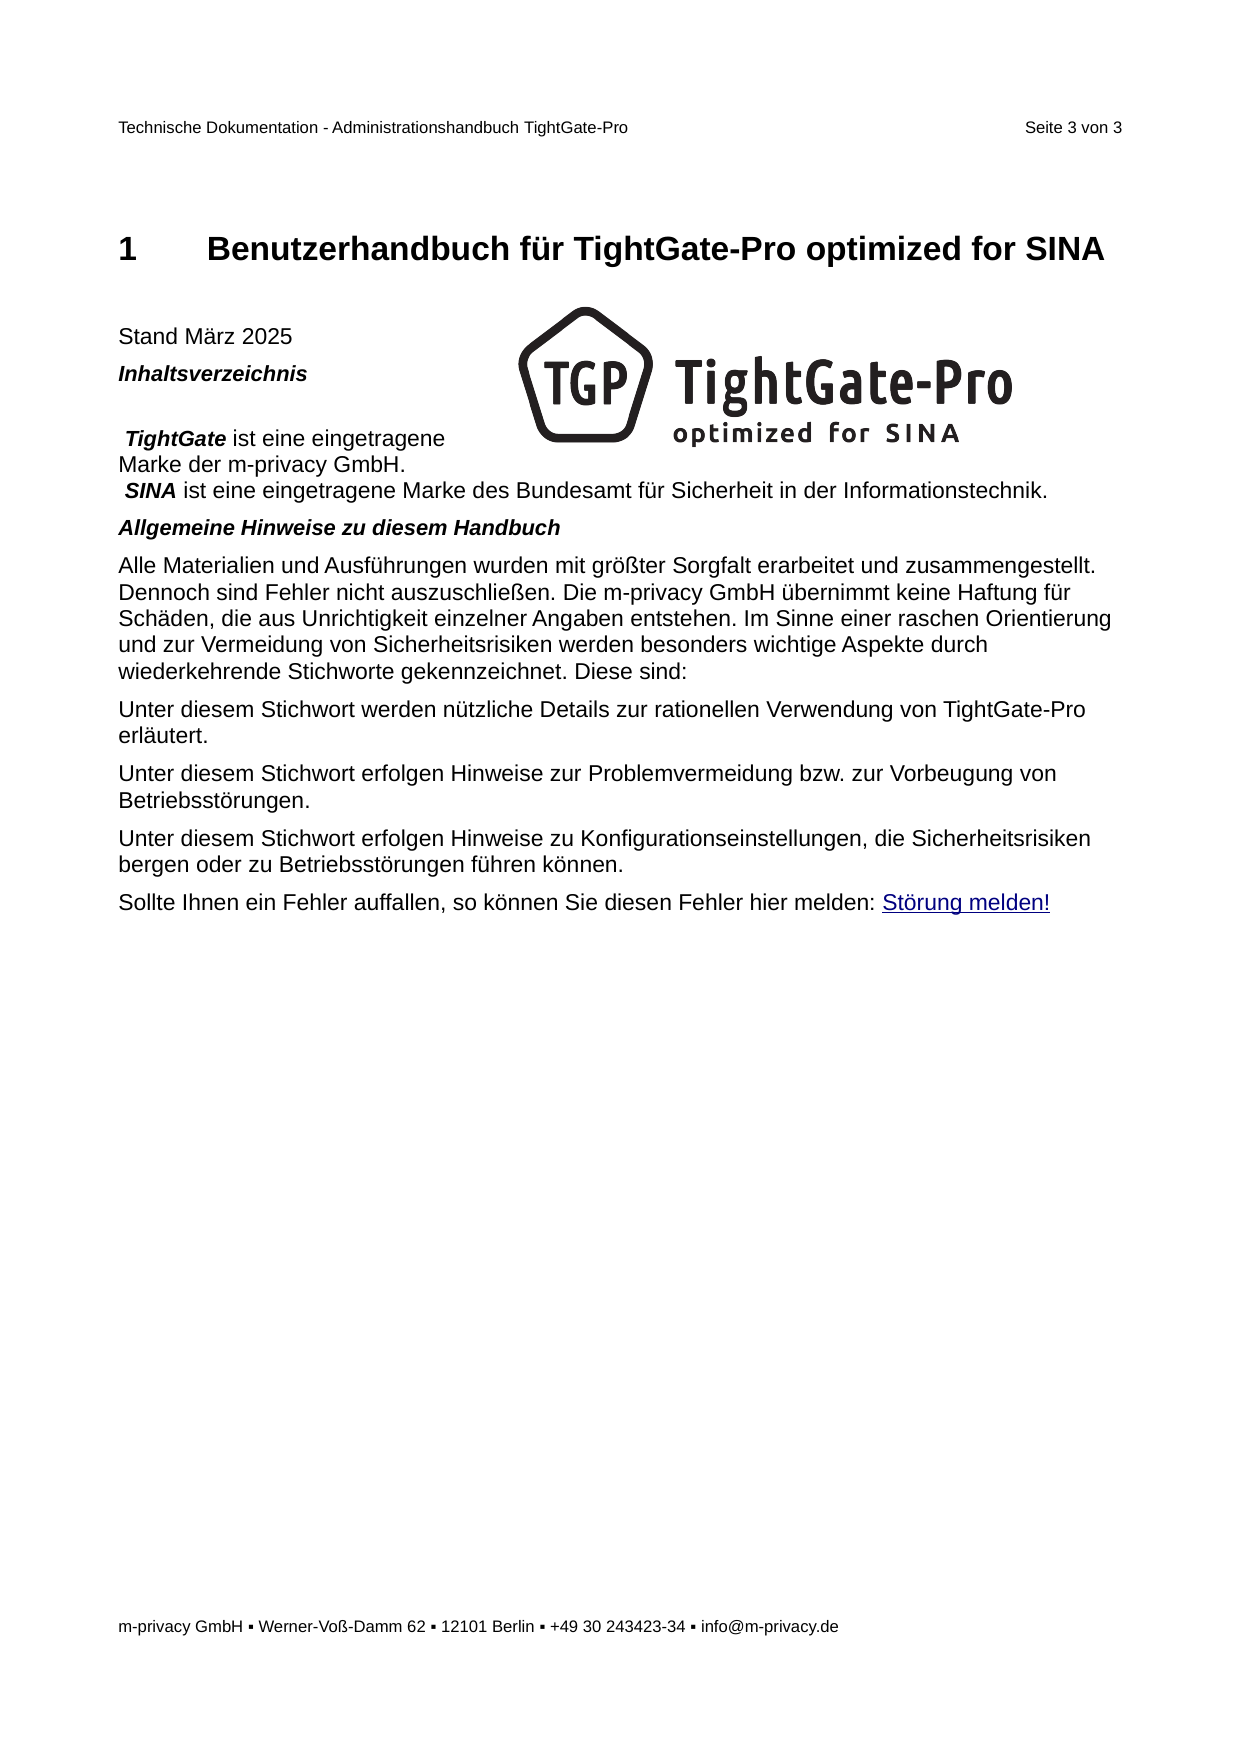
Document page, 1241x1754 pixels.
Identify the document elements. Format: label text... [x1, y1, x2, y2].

picture [497, 285, 1123, 465]
subtitle Benutzerhandbuch für TightGate-Pro optimized for SINA [118, 228, 1122, 267]
text Unter diesem Stichwort werden nützliche Details zur rationellen Verwendung von TightGate-Pro erläutert. [118, 696, 1122, 748]
text Sollte Ihnen ein Fehler auffallen, so können Sie diesen Fehler hier melden: Störung melden! [118, 889, 1122, 916]
text Allgemeine Hinweise zu diesem Handbuch [118, 515, 1122, 541]
text TightGate ist eine eingetragene Marke der m-privacy GmbH. SINA ist eine eingetragene Marke des Bundesamt für Sicherheit in der Informationstechnik. [118, 398, 1122, 503]
text Stand März 2025 [118, 323, 497, 349]
text Unter diesem Stichwort erfolgen Hinweise zu Konfigurationseinstellungen, die Sicherheitsrisiken bergen oder zu Betriebsstörungen führen können. [118, 825, 1122, 877]
text Inhaltsverzeichnis [118, 361, 497, 386]
text Alle Materialien und Ausführungen wurden mit größter Sorgfalt erarbeitet und zusammengestellt. Dennoch sind Fehler nicht auszuschließen. Die m-privacy GmbH übernimmt keine Haftung für Schäden, die aus Unrichtigkeit einzelner Angaben entstehen. Im Sinne einer raschen Orientierung und zur Vermeidung von Sicherheitsrisiken werden besonders wichtige Aspekte durch wiederkehrende Stichworte gekennzeichnet. Diese sind: [118, 552, 1122, 684]
text Unter diesem Stichwort erfolgen Hinweise zur Problemvermeidung bzw. zur Vorbeugung von Betriebsstörungen. [118, 760, 1122, 813]
